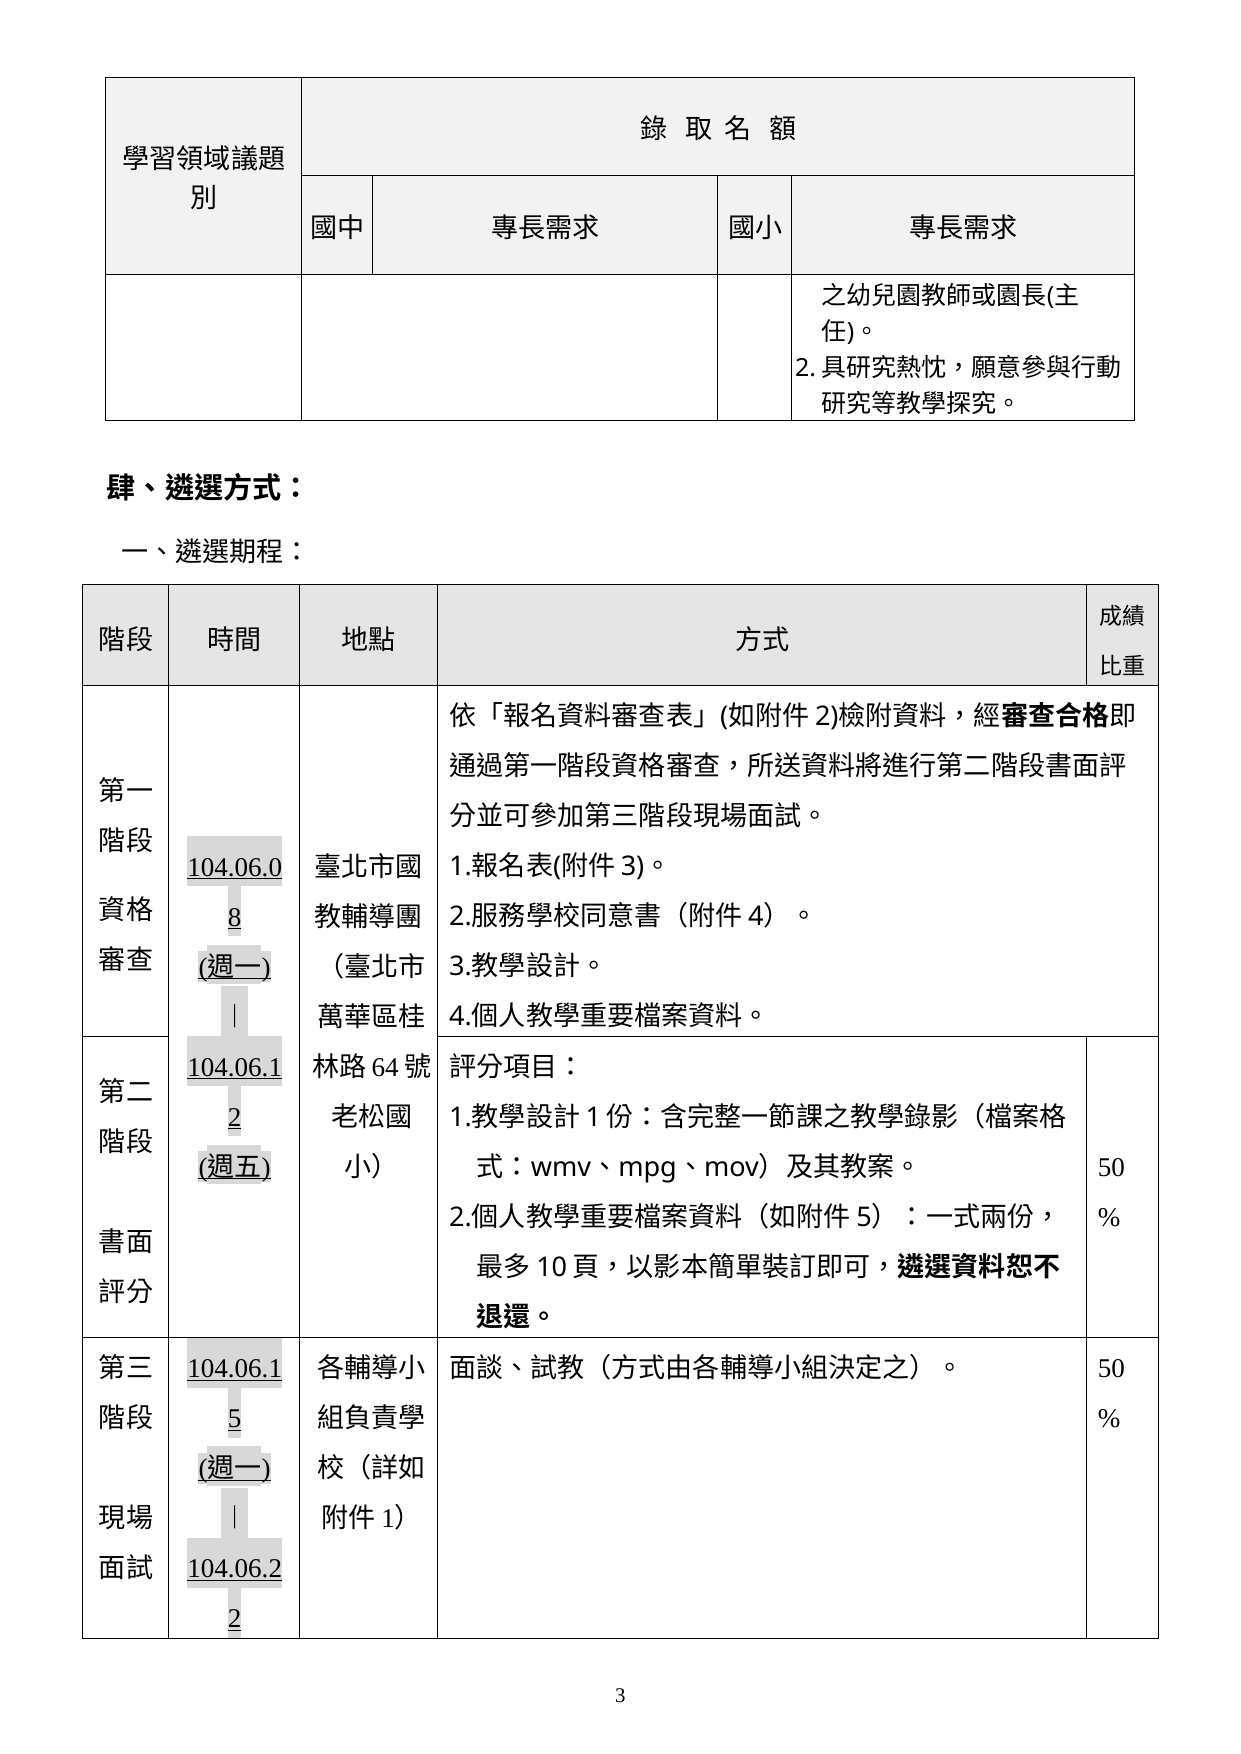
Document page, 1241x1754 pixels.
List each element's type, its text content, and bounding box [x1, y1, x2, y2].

table_header 時間 [169, 585, 299, 685]
table_cell 面談、試教（方式由各輔導小組決定之）。 [438, 1338, 1086, 1638]
table_cell 第三階段 現場面試 [83, 1338, 168, 1638]
table_header 學習領域議題別 [106, 78, 301, 274]
table_cell 104.06.15 (週一) ︱ 104.06.22 [169, 1338, 299, 1638]
table_cell 專長需求 [792, 176, 1134, 274]
table_cell 專長需求 [373, 176, 717, 274]
table_cell 國中 [302, 176, 372, 274]
table_header 錄 取 名 額 [302, 78, 1134, 175]
text 一、遴選期程： [121, 521, 1134, 571]
table_cell 104.06.08 (週一) ︱ 104.06.12 (週五) [169, 686, 299, 1337]
table_header 成績比重 [1087, 585, 1158, 685]
table_cell 臺北市國教輔導團 （臺北市萬華區桂林路64號 老松國小） [300, 686, 437, 1337]
table_header 地點 [300, 585, 437, 685]
table_cell 第二階段 書面評分 [83, 1037, 168, 1337]
table_cell 50% [1087, 1037, 1158, 1337]
table_cell 50% [1087, 1338, 1158, 1638]
table_cell 之幼兒園教師或園長(主任)。 具研究熱忱，願意參與行動研究等教學探究。 [792, 275, 1134, 420]
table_cell [302, 275, 717, 420]
table_cell [106, 275, 301, 420]
text 肆、遴選方式： [106, 459, 1134, 509]
table_cell [718, 275, 791, 420]
table_cell 評分項目： 1.教學設計1份：含完整一節課之教學錄影（檔案格式：wmv、mpg、mov）及其教案。 2.個人教學重要檔案資料（如附件5）：一式兩份，最多10頁，以影本簡單裝訂即可，遴選資料恕不退還。 [438, 1037, 1086, 1337]
table_cell 各輔導小組負責學校（詳如附件1） [300, 1338, 437, 1638]
table_header 階段 [83, 585, 168, 685]
table_header 方式 [438, 585, 1086, 685]
table_cell 國小 [718, 176, 791, 274]
table_cell 第一階段 資格審查 [83, 686, 168, 1036]
table_cell 依「報名資料審查表」(如附件2)檢附資料，經審查合格即通過第一階段資格審查，所送資料將進行第二階段書面評分並可參加第三階段現場面試。 1.報名表(附件3)。 2.服務學校同意書（附件4）。 3.教學設計。 4.個人教學重要檔案資料。 [438, 686, 1158, 1036]
